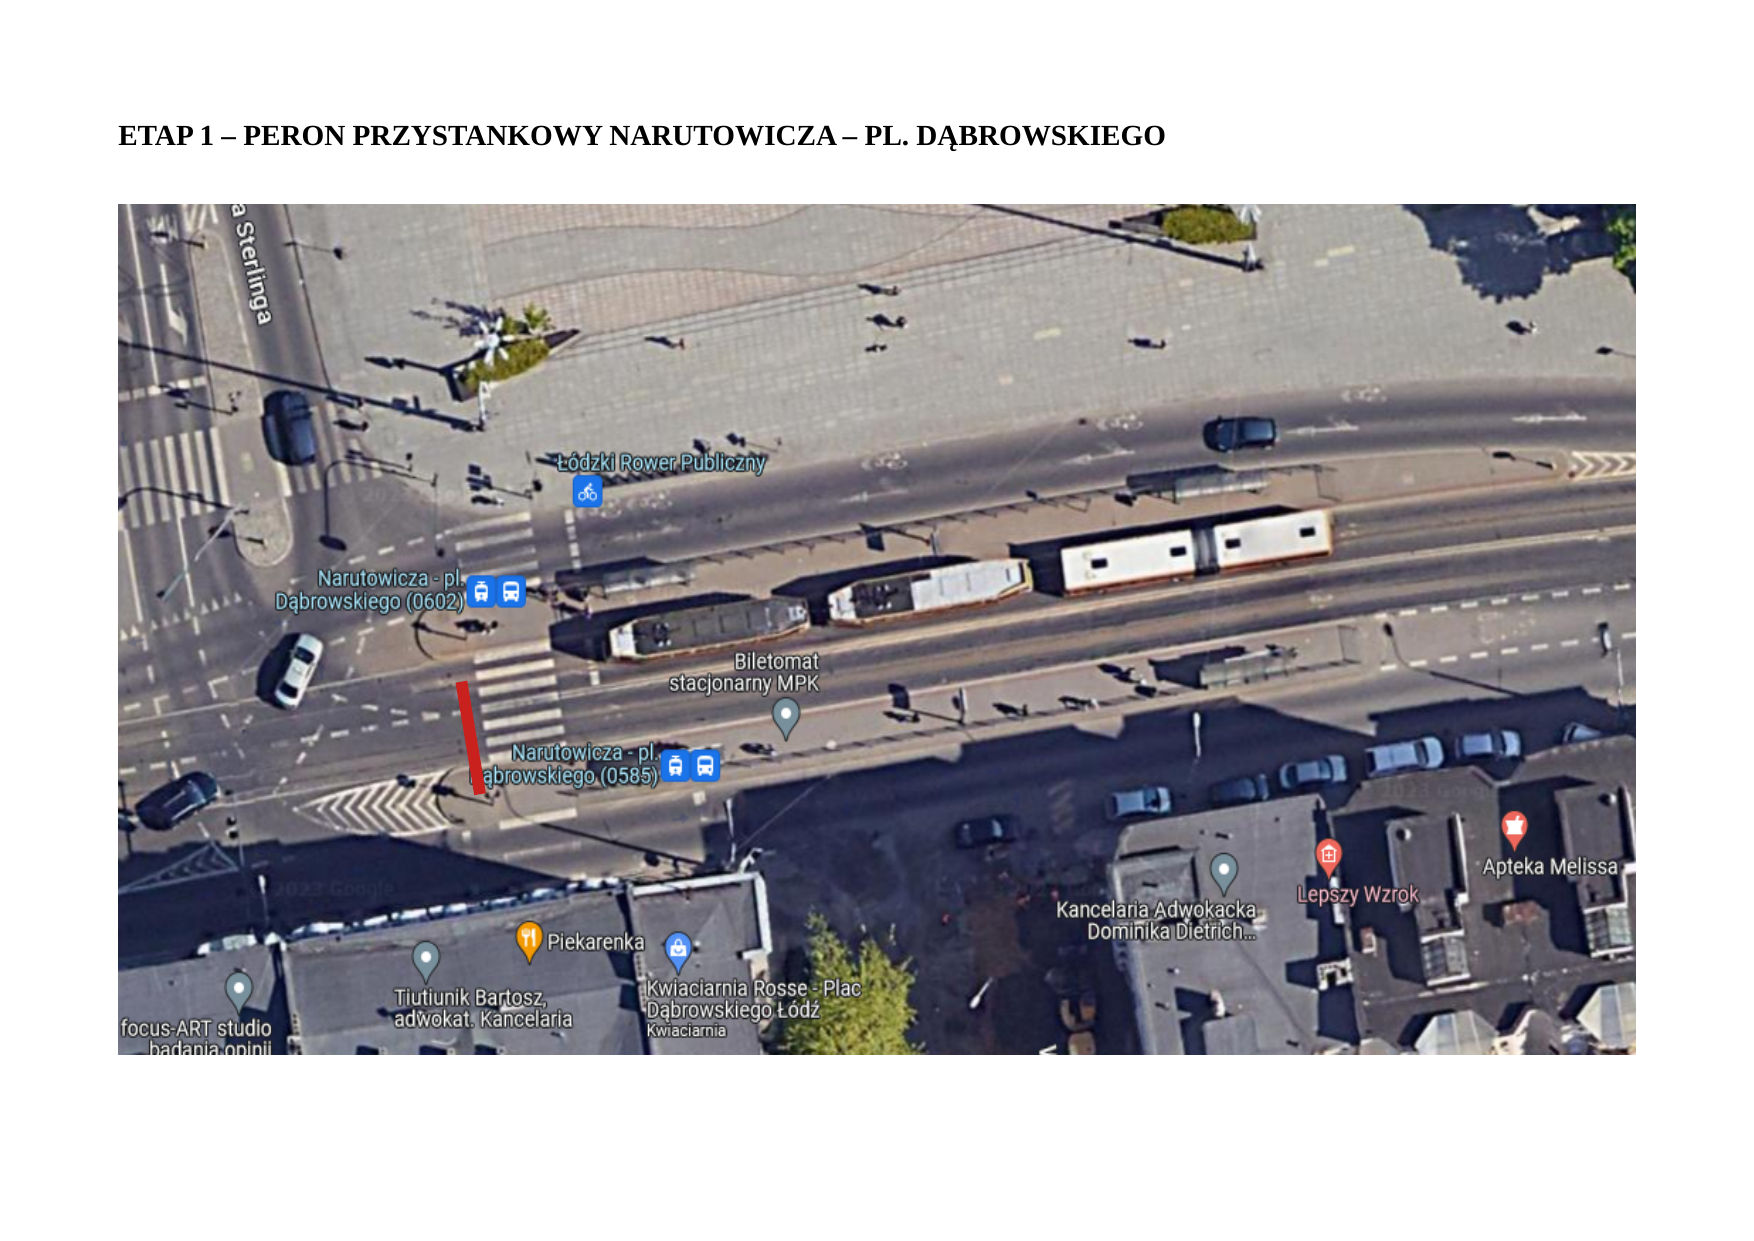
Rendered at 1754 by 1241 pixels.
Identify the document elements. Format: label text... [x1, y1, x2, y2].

text ETAP 1 – PERON PRZYSTANKOWY NARUTOWICZA – PL. DĄBROWSKIEGO [118, 118, 1636, 152]
